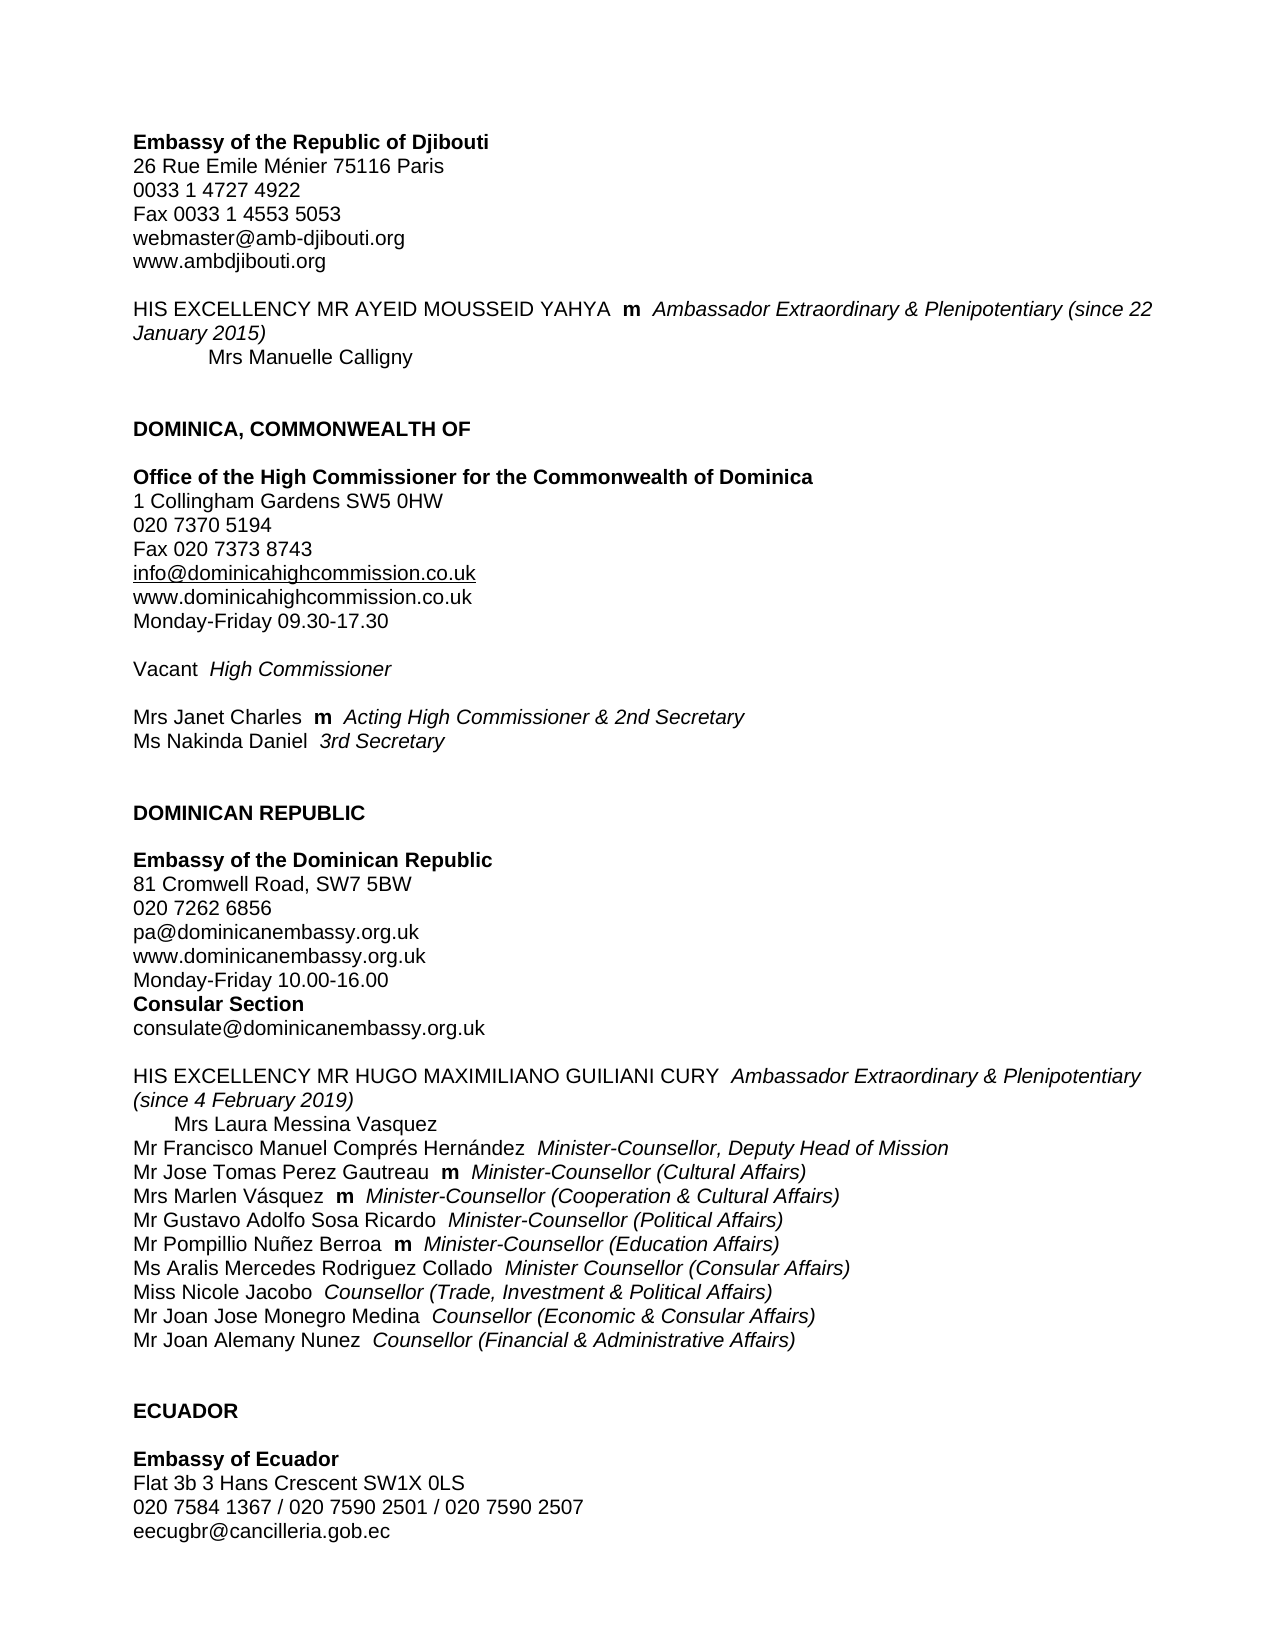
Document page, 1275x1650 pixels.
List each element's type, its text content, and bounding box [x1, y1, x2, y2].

text Embassy of Ecuador [133, 1447, 1181, 1471]
text HIS EXCELLENCY MR AYEID MOUSSEID YAHYA m Ambassador Extraordinary & Plenipotentiary (since 22 January 2015) [133, 297, 1181, 345]
text 020 7370 5194 [133, 513, 1181, 537]
text webmaster@amb-djibouti.org [133, 225, 1181, 249]
text Mr Joan Alemany Nunez Counsellor (Financial & Administrative Affairs) [133, 1327, 1181, 1351]
text DOMINICA, COMMONWEALTH OF [133, 417, 1181, 441]
text eecugbr@cancilleria.gob.ec [133, 1519, 1181, 1543]
subtitle Office of the High Commissioner for the Commonwealth of Dominica [133, 465, 1181, 489]
text DOMINICAN REPUBLIC [133, 800, 1181, 824]
text Mrs Janet Charles m Acting High Commissioner & 2nd Secretary [133, 704, 1181, 728]
text Fax 0033 1 4553 5053 [133, 201, 1181, 225]
text www.ambdjibouti.org [133, 249, 1181, 273]
text Mrs Marlen Vásquez m Minister-Counsellor (Cooperation & Cultural Affairs) [133, 1184, 1181, 1208]
text info@dominicahighcommission.co.uk [133, 561, 1181, 585]
text Embassy of the Dominican Republic [133, 848, 1181, 872]
text Mrs Laura Messina Vasquez Mr Francisco Manuel Comprés Hernández Minister-Counsellor, Deputy Head of Mission [133, 1112, 1181, 1160]
text Fax 020 7373 8743 [133, 537, 1181, 561]
text Monday-Friday 09.30-17.30 [133, 609, 1181, 633]
text Flat 3b 3 Hans Crescent SW1X 0LS [133, 1471, 1181, 1495]
text 0033 1 4727 4922 [133, 177, 1181, 201]
text 81 Cromwell Road, SW7 5BW [133, 872, 1181, 896]
text 1 Collingham Gardens SW5 0HW [133, 489, 1181, 513]
text Mr Pompillio Nuñez Berroa m Minister-Counsellor (Education Affairs) [133, 1232, 1181, 1256]
text ECUADOR [133, 1399, 1181, 1423]
text 020 7262 6856 pa@dominicanembassy.org.uk www.dominicanembassy.org.uk Monday-Friday 10.00-16.00 [133, 896, 1181, 992]
text 020 7584 1367 / 020 7590 2501 / 020 7590 2507 [133, 1495, 1181, 1519]
text Mrs Manuelle Calligny [133, 345, 1181, 369]
text Consular Section [133, 992, 1181, 1016]
text Vacant High Commissioner [133, 657, 1181, 681]
text Mr Joan Jose Monegro Medina Counsellor (Economic & Consular Affairs) [133, 1303, 1181, 1327]
text Ms Nakinda Daniel 3rd Secretary [133, 728, 1181, 752]
text Mr Gustavo Adolfo Sosa Ricardo Minister-Counsellor (Political Affairs) [133, 1208, 1181, 1232]
text 26 Rue Emile Ménier 75116 Paris [133, 153, 1181, 177]
text www.dominicahighcommission.co.uk [133, 585, 1181, 609]
text Miss Nicole Jacobo Counsellor (Trade, Investment & Political Affairs) [133, 1279, 1181, 1303]
subtitle Embassy of the Republic of Djibouti [133, 129, 1181, 153]
text Ms Aralis Mercedes Rodriguez Collado Minister Counsellor (Consular Affairs) [133, 1256, 1181, 1279]
text Mr Jose Tomas Perez Gautreau m Minister-Counsellor (Cultural Affairs) [133, 1160, 1181, 1184]
text HIS EXCELLENCY MR HUGO MAXIMILIANO GUILIANI CURY Ambassador Extraordinary & Plenipotentiary (since 4 February 2019) [133, 1064, 1181, 1112]
text consulate@dominicanembassy.org.uk [133, 1016, 1181, 1040]
